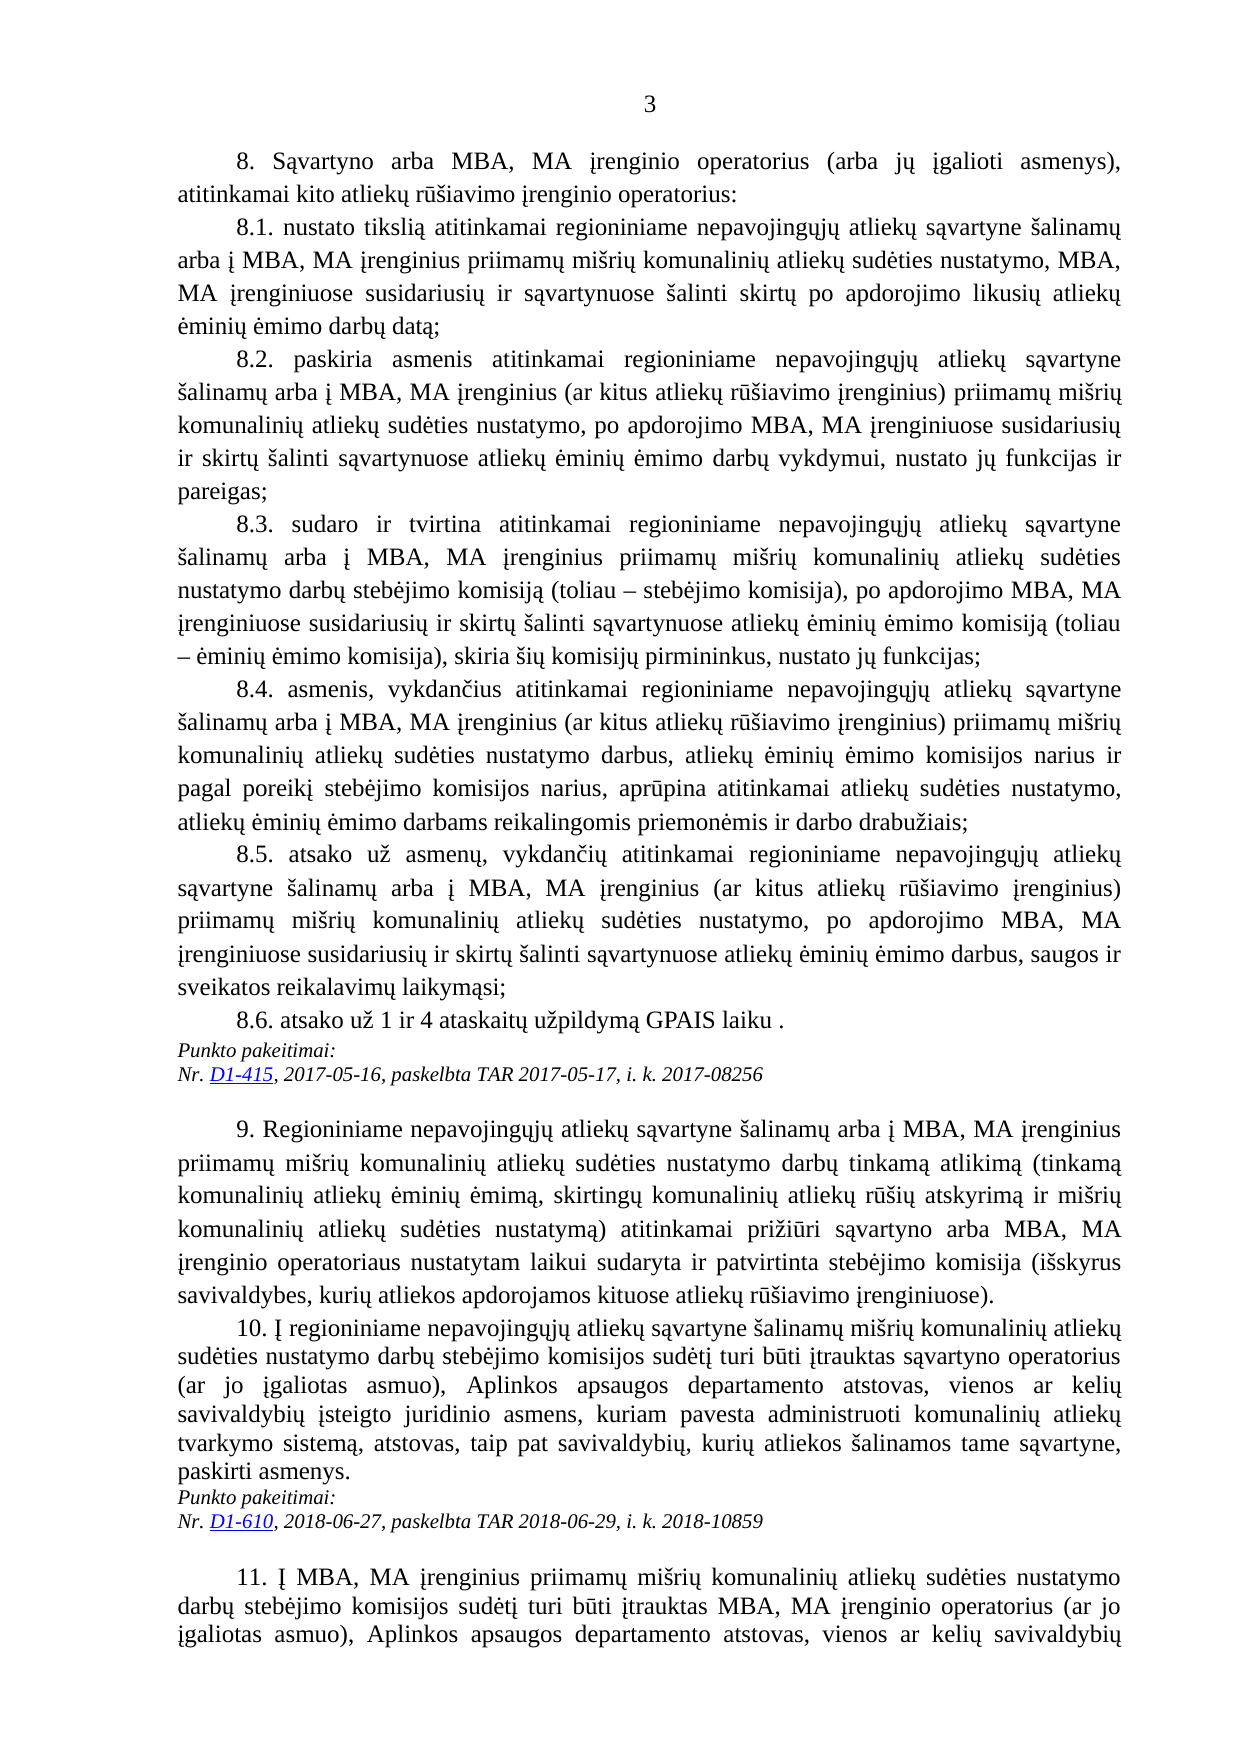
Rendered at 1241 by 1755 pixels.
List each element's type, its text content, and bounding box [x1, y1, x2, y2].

text 8.6. atsako už 1 ir 4 ataskaitų užpildymą GPAIS laiku . [177, 1005, 1122, 1033]
text 11. Į MBA, MA įrenginius priimamų mišrių komunalinių atliekų sudėties nustatymo darbų stebėjimo komisijos sudėtį turi būti įtrauktas MBA, MA įrenginio operatorius (ar jo įgaliotas asmuo), Aplinkos apsaugos departamento atstovas, vienos ar kelių savivaldybių [177, 1562, 1122, 1648]
text Nr. D1-415, 2017-05-16, paskelbta TAR 2017-05-17, i. k. 2017-08256 [177, 1062, 1122, 1086]
text 8.1. nustato tikslią atitinkamai regioniniame nepavojingųjų atliekų sąvartyne šalinamų arba į MBA, MA įrenginius priimamų mišrių komunalinių atliekų sudėties nustatymo, MBA, MA įrenginiuose susidariusių ir sąvartynuose šalinti skirtų po apdorojimo likusių atliekų ėminių ėmimo darbų datą; [177, 212, 1122, 340]
text 9. Regioniniame nepavojingųjų atliekų sąvartyne šalinamų arba į MBA, MA įrenginius priimamų mišrių komunalinių atliekų sudėties nustatymo darbų tinkamą atlikimą (tinkamą komunalinių atliekų ėminių ėmimą, skirtingų komunalinių atliekų rūšių atskyrimą ir mišrių komunalinių atliekų sudėties nustatymą) atitinkamai prižiūri sąvartyno arba MBA, MA įrenginio operatoriaus nustatytam laikui sudaryta ir patvirtinta stebėjimo komisija (išskyrus savivaldybes, kurių atliekos apdorojamos kituose atliekų rūšiavimo įrenginiuose). [177, 1114, 1122, 1308]
text 8.3. sudaro ir tvirtina atitinkamai regioniniame nepavojingųjų atliekų sąvartyne šalinamų arba į MBA, MA įrenginius priimamų mišrių komunalinių atliekų sudėties nustatymo darbų stebėjimo komisiją (toliau – stebėjimo komisija), po apdorojimo MBA, MA įrenginiuose susidariusių ir skirtų šalinti sąvartynuose atliekų ėminių ėmimo komisiją (toliau – ėminių ėmimo komisija), skiria šių komisijų pirmininkus, nustato jų funkcijas; [177, 509, 1122, 670]
text Nr. D1-610, 2018-06-27, paskelbta TAR 2018-06-29, i. k. 2018-10859 [177, 1509, 1122, 1533]
text 8. Sąvartyno arba MBA, MA įrenginio operatorius (arba jų įgalioti asmenys), atitinkamai kito atliekų rūšiavimo įrenginio operatorius: [177, 146, 1122, 208]
text Punkto pakeitimai: [177, 1038, 1122, 1062]
text 8.5. atsako už asmenų, vykdančių atitinkamai regioniniame nepavojingųjų atliekų sąvartyne šalinamų arba į MBA, MA įrenginius (ar kitus atliekų rūšiavimo įrenginius) priimamų mišrių komunalinių atliekų sudėties nustatymo, po apdorojimo MBA, MA įrenginiuose susidariusių ir skirtų šalinti sąvartynuose atliekų ėminių ėmimo darbus, saugos ir sveikatos reikalavimų laikymąsi; [177, 839, 1122, 1000]
text Punkto pakeitimai: [177, 1485, 1122, 1509]
text 8.4. asmenis, vykdančius atitinkamai regioniniame nepavojingųjų atliekų sąvartyne šalinamų arba į MBA, MA įrenginius (ar kitus atliekų rūšiavimo įrenginius) priimamų mišrių komunalinių atliekų sudėties nustatymo darbus, atliekų ėminių ėmimo komisijos narius ir pagal poreikį stebėjimo komisijos narius, aprūpina atitinkamai atliekų sudėties nustatymo, atliekų ėminių ėmimo darbams reikalingomis priemonėmis ir darbo drabužiais; [177, 674, 1122, 835]
text 8.2. paskiria asmenis atitinkamai regioniniame nepavojingųjų atliekų sąvartyne šalinamų arba į MBA, MA įrenginius (ar kitus atliekų rūšiavimo įrenginius) priimamų mišrių komunalinių atliekų sudėties nustatymo, po apdorojimo MBA, MA įrenginiuose susidariusių ir skirtų šalinti sąvartynuose atliekų ėminių ėmimo darbų vykdymui, nustato jų funkcijas ir pareigas; [177, 344, 1122, 505]
text 10. Į regioniniame nepavojingųjų atliekų sąvartyne šalinamų mišrių komunalinių atliekų sudėties nustatymo darbų stebėjimo komisijos sudėtį turi būti įtrauktas sąvartyno operatorius (ar jo įgaliotas asmuo), Aplinkos apsaugos departamento atstovas, vienos ar kelių savivaldybių įsteigto juridinio asmens, kuriam pavesta administruoti komunalinių atliekų tvarkymo sistemą, atstovas, taip pat savivaldybių, kurių atliekos šalinamos tame sąvartyne, paskirti asmenys. [177, 1313, 1122, 1485]
